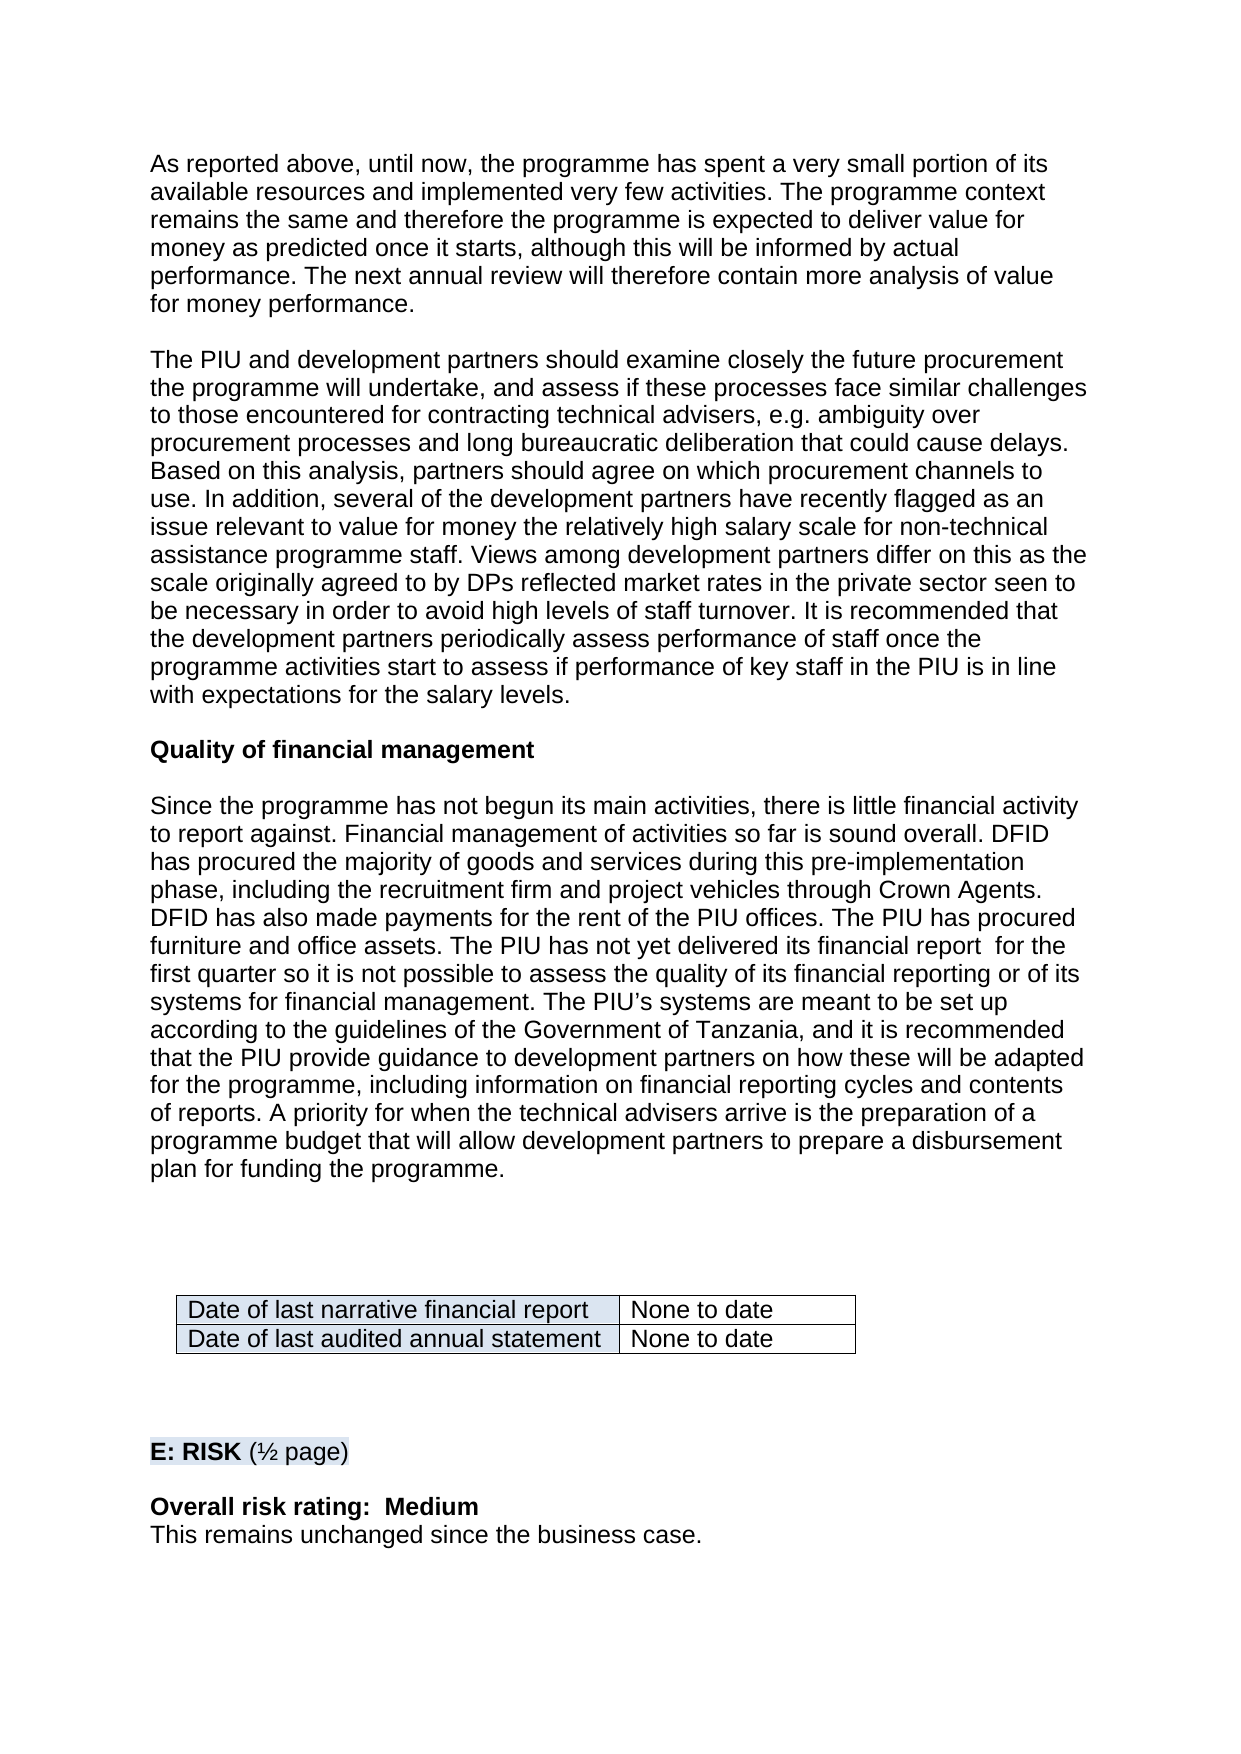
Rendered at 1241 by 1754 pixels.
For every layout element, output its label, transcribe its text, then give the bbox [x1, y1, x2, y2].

text E: RISK (½ page) [150, 1437, 1090, 1465]
table_cell Date of last audited annual statement [177, 1325, 619, 1352]
text This remains unchanged since the business case. [150, 1521, 1090, 1549]
table_header None to date [620, 1296, 855, 1323]
text The PIU and development partners should examine closely the future procurement the programme will undertake, and assess if these processes face similar challenges to those encountered for contracting technical advisers, e.g. ambiguity over procurement processes and long bureaucratic deliberation that could cause delays. Based on this analysis, partners should agree on which procurement channels to use. In addition, several of the development partners have recently flagged as an issue relevant to value for money the relatively high salary scale for non-technical assistance programme staff. Views among development partners differ on this as the scale originally agreed to by DPs reflected market rates in the private sector seen to be necessary in order to avoid high levels of staff turnover. It is recommended that the development partners periodically assess performance of staff once the programme activities start to assess if performance of key staff in the PIU is in line with expectations for the salary levels. [150, 345, 1090, 708]
table_header Date of last narrative financial report [177, 1296, 619, 1323]
text Since the programme has not begun its main activities, there is little financial activity to report against. Financial management of activities so far is sound overall. DFID has procured the majority of goods and services during this pre-implementation phase, including the recruitment firm and project vehicles through Crown Agents. DFID has also made payments for the rent of the PIU offices. The PIU has procured furniture and office assets. The PIU has not yet delivered its financial report for the first quarter so it is not possible to assess the quality of its financial reporting or of its systems for financial management. The PIU’s systems are meant to be set up according to the guidelines of the Government of Tanzania, and it is recommended that the PIU provide guidance to development partners on how these will be adapted for the programme, including information on financial reporting cycles and contents of reports. A priority for when the technical advisers arrive is the preparation of a programme budget that will allow development partners to prepare a disbursement plan for funding the programme. [150, 792, 1090, 1183]
text Quality of financial management [150, 736, 1090, 764]
text As reported above, until now, the programme has spent a very small portion of its available resources and implemented very few activities. The programme context remains the same and therefore the programme is expected to deliver value for money as predicted once it starts, although this will be informed by actual performance. The next annual review will therefore contain more analysis of value for money performance. [150, 150, 1090, 317]
table_cell None to date [620, 1325, 855, 1352]
text Overall risk rating: Medium [150, 1493, 1090, 1521]
